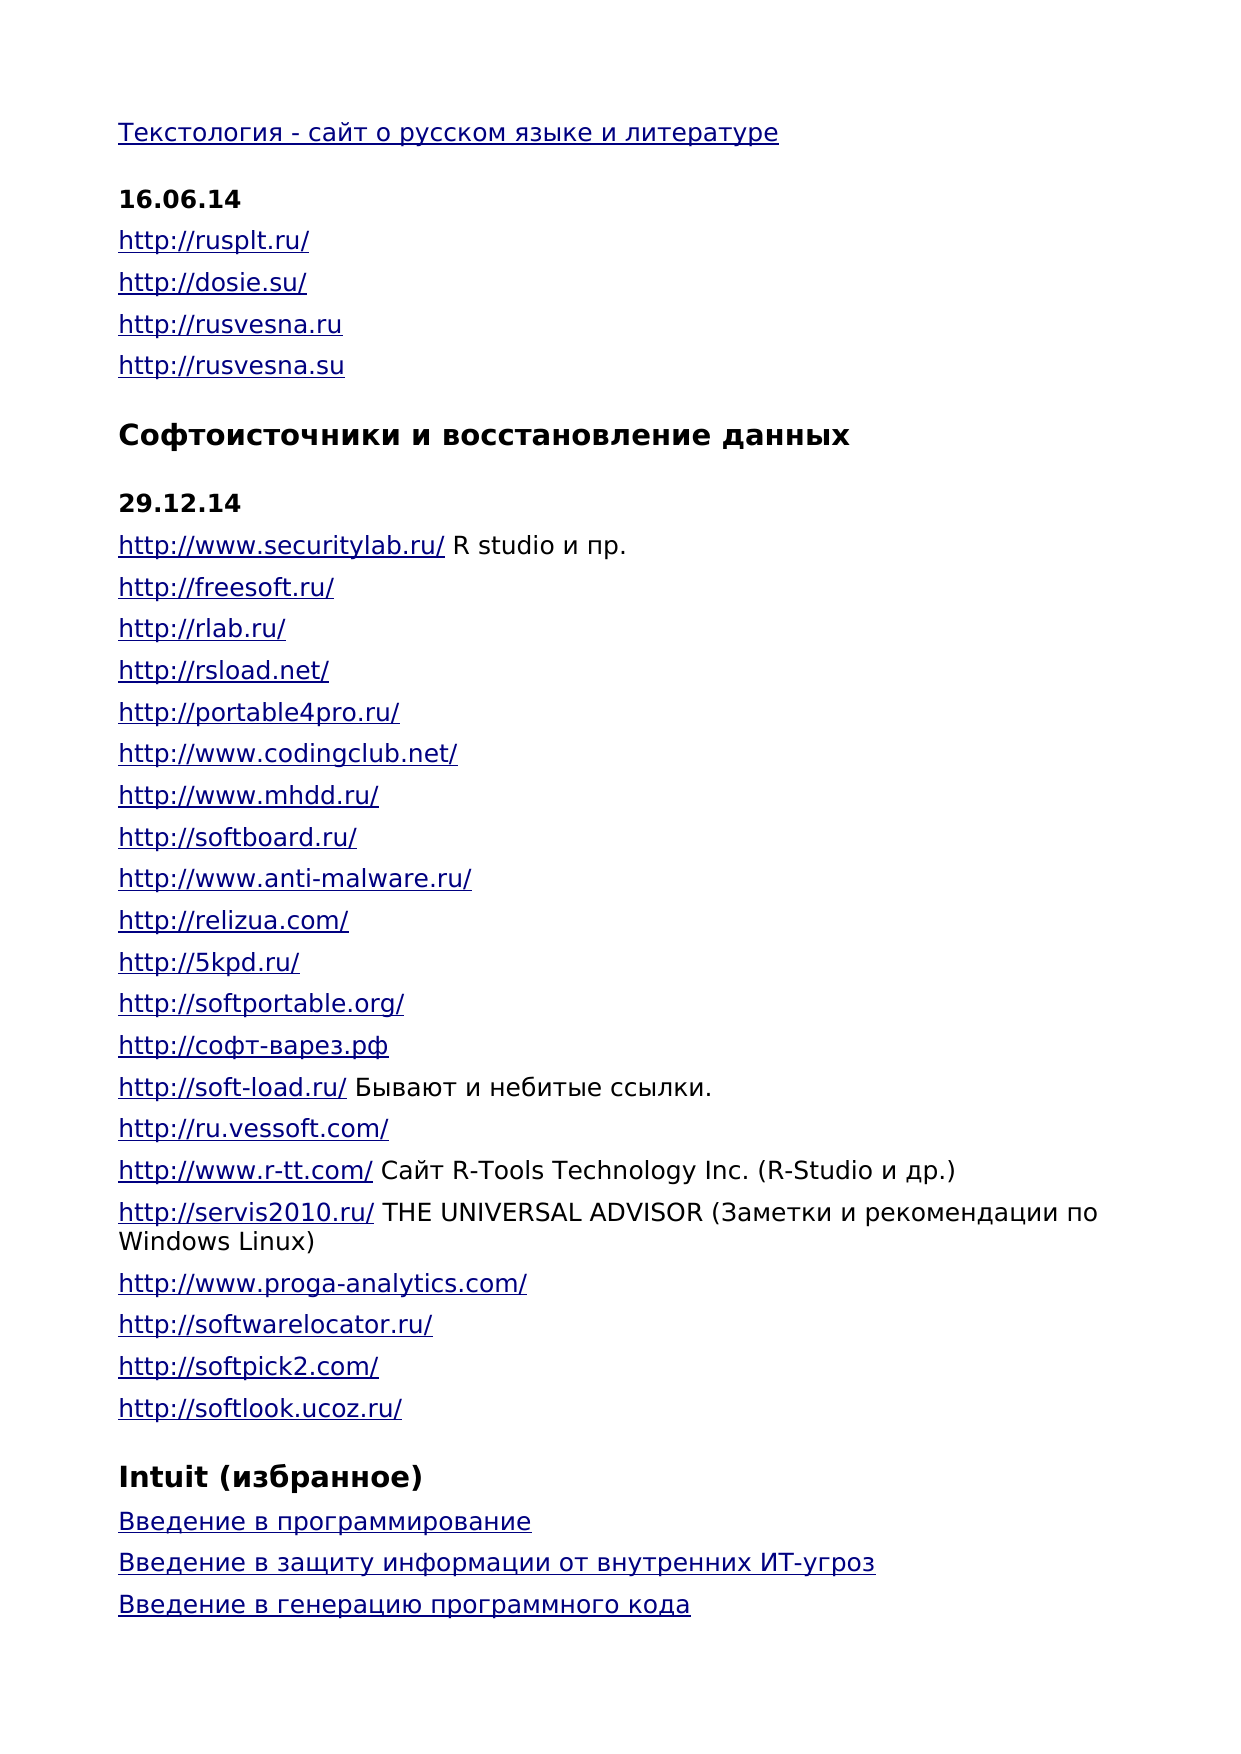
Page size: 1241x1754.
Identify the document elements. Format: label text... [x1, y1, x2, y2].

text http://www.codingclub.net/ [118, 739, 1122, 769]
subtitle Intuit (избранное) [118, 1460, 1122, 1494]
text http://relizua.com/ [118, 906, 1122, 935]
subtitle 16.06.14 [118, 185, 1122, 214]
text http://www.anti-malware.ru/ [118, 864, 1122, 894]
text Введение в генерацию программного кода [118, 1590, 1122, 1619]
text http://softpick2.com/ [118, 1352, 1122, 1381]
text http://softboard.ru/ [118, 823, 1122, 852]
text http://софт-варез.рф [118, 1031, 1122, 1060]
text Введение в программирование [118, 1507, 1122, 1536]
text http://rsload.net/ [118, 656, 1122, 685]
text Текстология - сайт о русском языке и литературе [118, 118, 1122, 147]
text http://softportable.org/ [118, 989, 1122, 1019]
text http://dosie.su/ [118, 268, 1122, 297]
text http://rusvesna.su [118, 351, 1122, 381]
text http://soft-load.ru/ Бывают и небитые ссылки. [118, 1073, 1122, 1102]
text http://rusplt.ru/ [118, 226, 1122, 256]
subtitle 29.12.14 [118, 489, 1122, 519]
text http://www.proga-analytics.com/ [118, 1269, 1122, 1298]
text http://5kpd.ru/ [118, 948, 1122, 977]
text http://freesoft.ru/ [118, 573, 1122, 602]
text http://rlab.ru/ [118, 614, 1122, 644]
text http://ru.vessoft.com/ [118, 1114, 1122, 1144]
text http://www.r-tt.com/ Сайт R-Tools Technology Inc. (R-Studio и др.) [118, 1156, 1122, 1185]
text http://portable4pro.ru/ [118, 698, 1122, 727]
text http://servis2010.ru/ THE UNIVERSAL ADVISOR (Заметки и рекомендации по Windows Linux) [118, 1198, 1122, 1256]
subtitle Софтоисточники и восстановление данных [118, 418, 1122, 452]
text http://rusvesna.ru [118, 310, 1122, 339]
text http://www.mhdd.ru/ [118, 781, 1122, 810]
text http://softlook.ucoz.ru/ [118, 1394, 1122, 1423]
text http://softwarelocator.ru/ [118, 1310, 1122, 1339]
text http://www.securitylab.ru/ R studio и пр. [118, 531, 1122, 560]
text Введение в защиту информации от внутренних ИТ-угроз [118, 1548, 1122, 1578]
